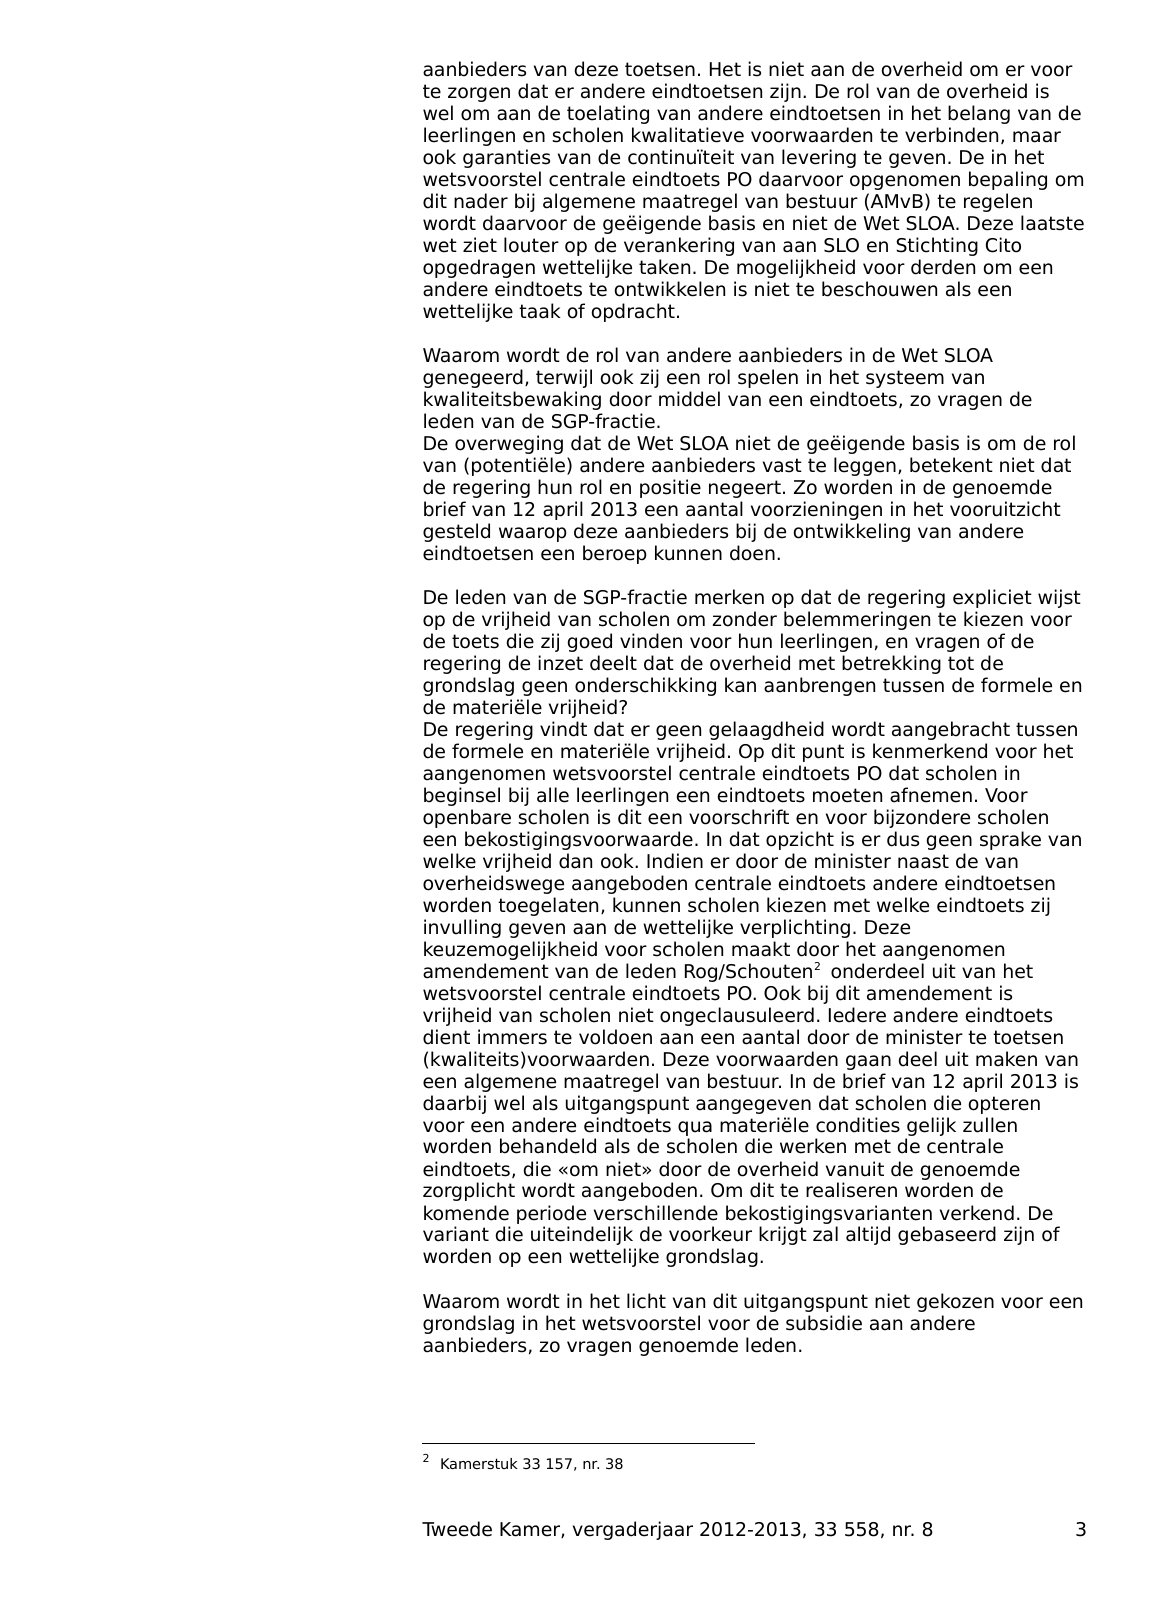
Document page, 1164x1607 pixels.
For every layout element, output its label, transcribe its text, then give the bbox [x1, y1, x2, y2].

text Waarom wordt in het licht van dit uitgangspunt niet gekozen voor een grondslag in het wetsvoorstel voor de subsidie aan andere aanbieders, zo vragen genoemde leden. [422, 1291, 1087, 1356]
text De leden van de SGP-fractie merken op dat de regering expliciet wijst op de vrijheid van scholen om zonder belemmeringen te kiezen voor de toets die zij goed vinden voor hun leerlingen, en vragen of de regering de inzet deelt dat de overheid met betrekking tot de grondslag geen onderschikking kan aanbrengen tussen de formele en de materiële vrijheid? [422, 587, 1087, 719]
text De overweging dat de Wet SLOA niet de geëigende basis is om de rol van (potentiële) andere aanbieders vast te leggen, betekent niet dat de regering hun rol en positie negeert. Zo worden in de genoemde brief van 12 april 2013 een aantal voorzieningen in het vooruitzicht gesteld waarop deze aanbieders bij de ontwikkeling van andere eindtoetsen een beroep kunnen doen. [422, 433, 1087, 565]
text aanbieders van deze toetsen. Het is niet aan de overheid om er voor te zorgen dat er andere eindtoetsen zijn. De rol van de overheid is wel om aan de toelating van andere eindtoetsen in het belang van de leerlingen en scholen kwalitatieve voorwaarden te verbinden, maar ook garanties van de continuïteit van levering te geven. De in het wetsvoorstel centrale eindtoets PO daarvoor opgenomen bepaling om dit nader bij algemene maatregel van bestuur (AMvB) te regelen wordt daarvoor de geëigende basis en niet de Wet SLOA. Deze laatste wet ziet louter op de verankering van aan SLO en Stichting Cito opgedragen wettelijke taken. De mogelijkheid voor derden om een andere eindtoets te ontwikkelen is niet te beschouwen als een wettelijke taak of opdracht. [422, 59, 1087, 323]
text De regering vindt dat er geen gelaagdheid wordt aangebracht tussen de formele en materiële vrijheid. Op dit punt is kenmerkend voor het aangenomen wetsvoorstel centrale eindtoets PO dat scholen in beginsel bij alle leerlingen een eindtoets moeten afnemen. Voor openbare scholen is dit een voorschrift en voor bijzondere scholen een bekostigingsvoorwaarde. In dat opzicht is er dus geen sprake van welke vrijheid dan ook. Indien er door de minister naast de van overheidswege aangeboden centrale eindtoets andere eindtoetsen worden toegelaten, kunnen scholen kiezen met welke eindtoets zij invulling geven aan de wettelijke verplichting. Deze keuzemogelijkheid voor scholen maakt door het aangenomen amendement van de leden Rog/Schouten onderdeel uit van het wetsvoorstel centrale eindtoets PO. Ook bij dit amendement is vrijheid van scholen niet ongeclausuleerd. Iedere andere eindtoets dient immers te voldoen aan een aantal door de minister te toetsen (kwaliteits)voorwaarden. Deze voorwaarden gaan deel uit maken van een algemene maatregel van bestuur. In de brief van 12 april 2013 is daarbij wel als uitgangspunt aangegeven dat scholen die opteren voor een andere eindtoets qua materiële condities gelijk zullen worden behandeld als de scholen die werken met de centrale eindtoets, die «om niet» door de overheid vanuit de genoemde zorgplicht wordt aangeboden. Om dit te realiseren worden de komende periode verschillende bekostigingsvarianten verkend. De variant die uiteindelijk de voorkeur krijgt zal altijd gebaseerd zijn of worden op een wettelijke grondslag. [422, 719, 1087, 1268]
text Waarom wordt de rol van andere aanbieders in de Wet SLOA genegeerd, terwijl ook zij een rol spelen in het systeem van kwaliteitsbewaking door middel van een eindtoets, zo vragen de leden van de SGP-fractie. [422, 345, 1087, 433]
text Kamerstuk 33 157, nr. 38 [422, 1452, 1087, 1474]
